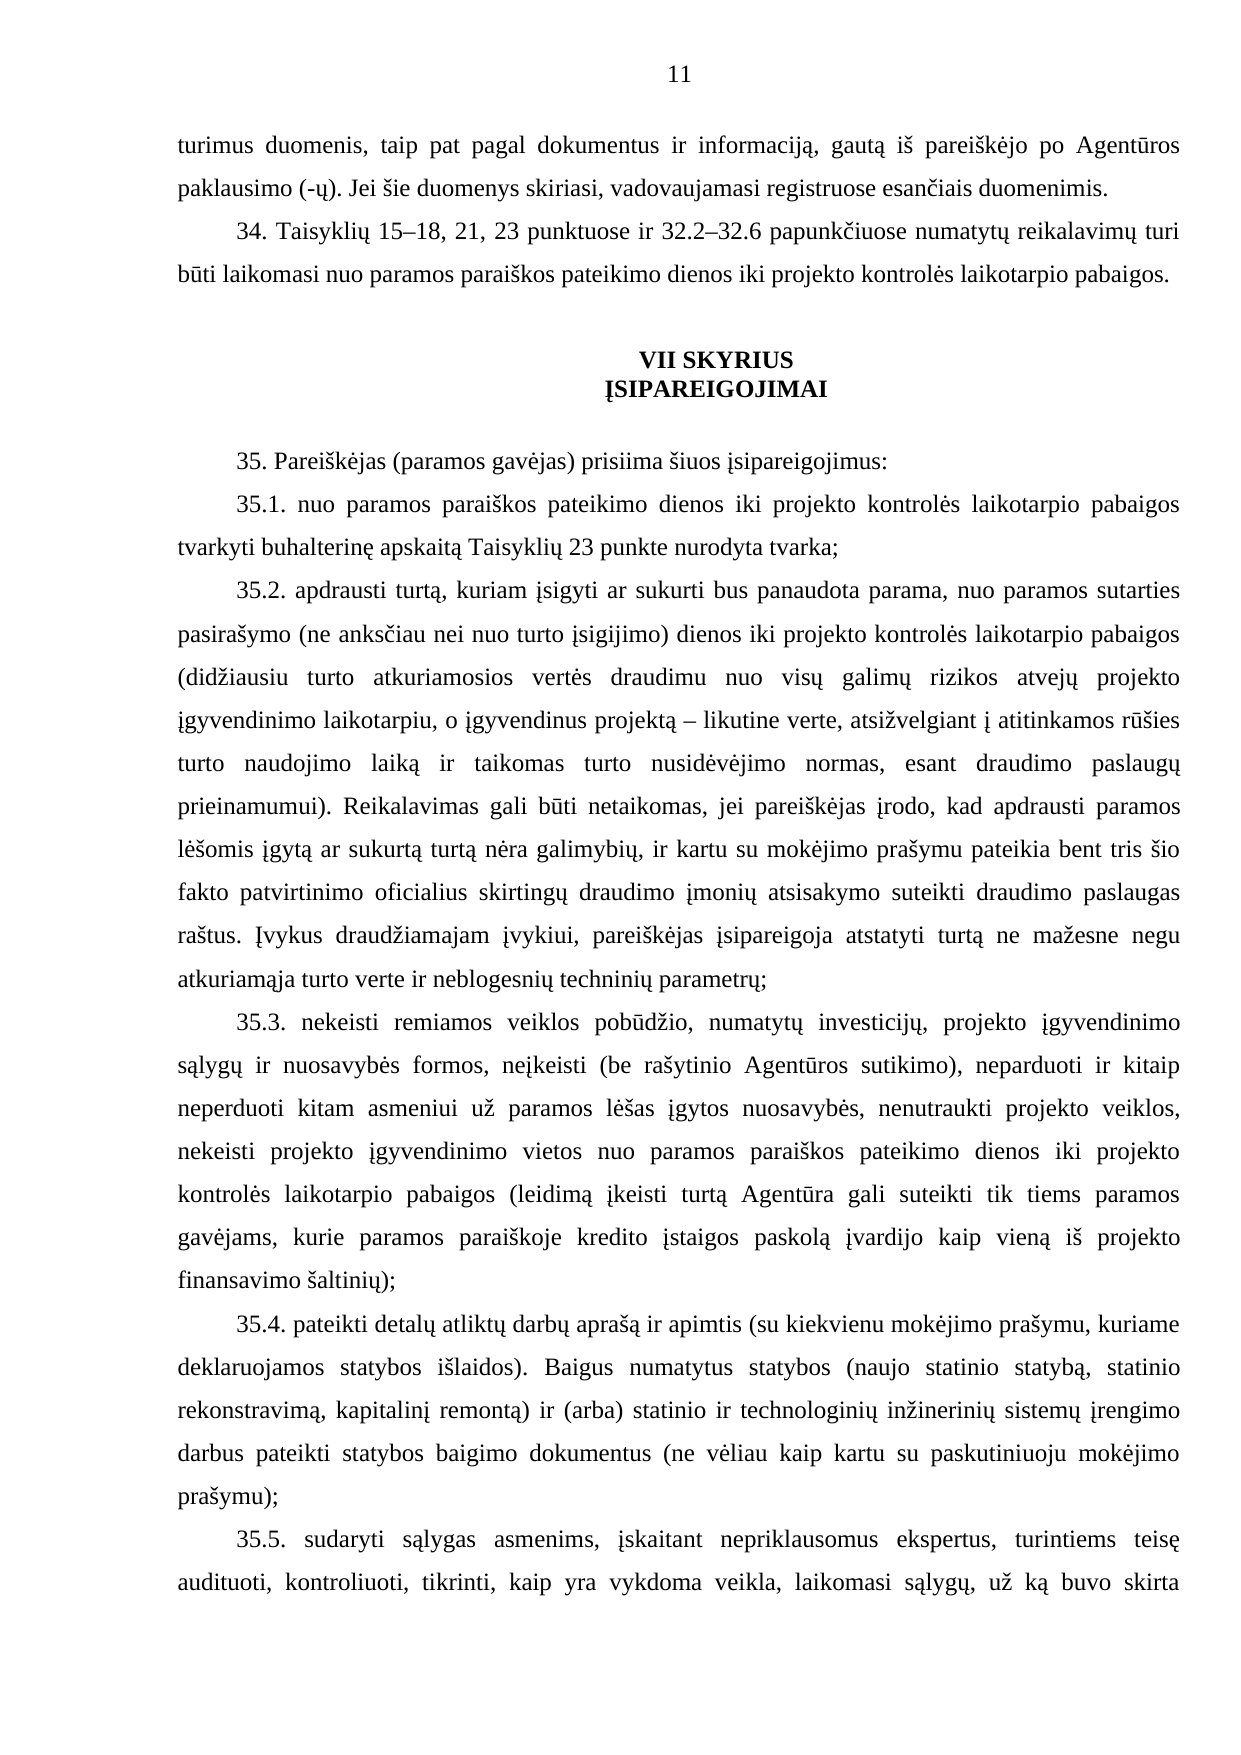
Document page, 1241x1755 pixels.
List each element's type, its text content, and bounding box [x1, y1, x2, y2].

text 35.3. nekeisti remiamos veiklos pobūdžio, numatytų investicijų, projekto įgyvendinimo sąlygų ir nuosavybės formos, neįkeisti (be rašytinio Agentūros sutikimo), neparduoti ir kitaip neperduoti kitam asmeniui už paramos lėšas įgytos nuosavybės, nenutraukti projekto veiklos, nekeisti projekto įgyvendinimo vietos nuo paramos paraiškos pateikimo dienos iki projekto kontrolės laikotarpio pabaigos (leidimą įkeisti turtą Agentūra gali suteikti tik tiems paramos gavėjams, kurie paramos paraiškoje kredito įstaigos paskolą įvardijo kaip vieną iš projekto finansavimo šaltinių); [177, 1007, 1181, 1294]
text 35.4. pateikti detalų atliktų darbų aprašą ir apimtis (su kiekvienu mokėjimo prašymu, kuriame deklaruojamos statybos išlaidos). Baigus numatytus statybos (naujo statinio statybą, statinio rekonstravimą, kapitalinį remontą) ir (arba) statinio ir technologinių inžinerinių sistemų įrengimo darbus pateikti statybos baigimo dokumentus (ne vėliau kaip kartu su paskutiniuoju mokėjimo prašymu); [177, 1309, 1181, 1510]
text turimus duomenis, taip pat pagal dokumentus ir informaciją, gautą iš pareiškėjo po Agentūros paklausimo (-ų). Jei šie duomenys skiriasi, vadovaujamasi registruose esančiais duomenimis. [177, 130, 1181, 202]
text VII SKYRIUS [177, 346, 1181, 374]
text 34. Taisyklių 15–18, 21, 23 punktuose ir 32.2–32.6 papunkčiuose numatytų reikalavimų turi būti laikomasi nuo paramos paraiškos pateikimo dienos iki projekto kontrolės laikotarpio pabaigos. [177, 216, 1181, 288]
text ĮSIPAREIGOJIMAI [177, 374, 1181, 403]
text 35.5. sudaryti sąlygas asmenims, įskaitant nepriklausomus ekspertus, turintiems teisę audituoti, kontroliuoti, tikrinti, kaip yra vykdoma veikla, laikomasi sąlygų, už ką buvo skirta [177, 1524, 1181, 1596]
text 35.2. apdrausti turtą, kuriam įsigyti ar sukurti bus panaudota parama, nuo paramos sutarties pasirašymo (ne anksčiau nei nuo turto įsigijimo) dienos iki projekto kontrolės laikotarpio pabaigos (didžiausiu turto atkuriamosios vertės draudimu nuo visų galimų rizikos atvejų projekto įgyvendinimo laikotarpiu, o įgyvendinus projektą – likutine verte, atsižvelgiant į atitinkamos rūšies turto naudojimo laiką ir taikomas turto nusidėvėjimo normas, esant draudimo paslaugų prieinamumui). Reikalavimas gali būti netaikomas, jei pareiškėjas įrodo, kad apdrausti paramos lėšomis įgytą ar sukurtą turtą nėra galimybių, ir kartu su mokėjimo prašymu pateikia bent tris šio fakto patvirtinimo oficialius skirtingų draudimo įmonių atsisakymo suteikti draudimo paslaugas raštus. Įvykus draudžiamajam įvykiui, pareiškėjas įsipareigoja atstatyti turtą ne mažesne negu atkuriamąja turto verte ir neblogesnių techninių parametrų; [177, 576, 1181, 992]
text 35.1. nuo paramos paraiškos pateikimo dienos iki projekto kontrolės laikotarpio pabaigos tvarkyti buhalterinę apskaitą Taisyklių 23 punkte nurodyta tvarka; [177, 489, 1181, 561]
text 35. Pareiškėjas (paramos gavėjas) prisiima šiuos įsipareigojimus: [177, 446, 1181, 475]
